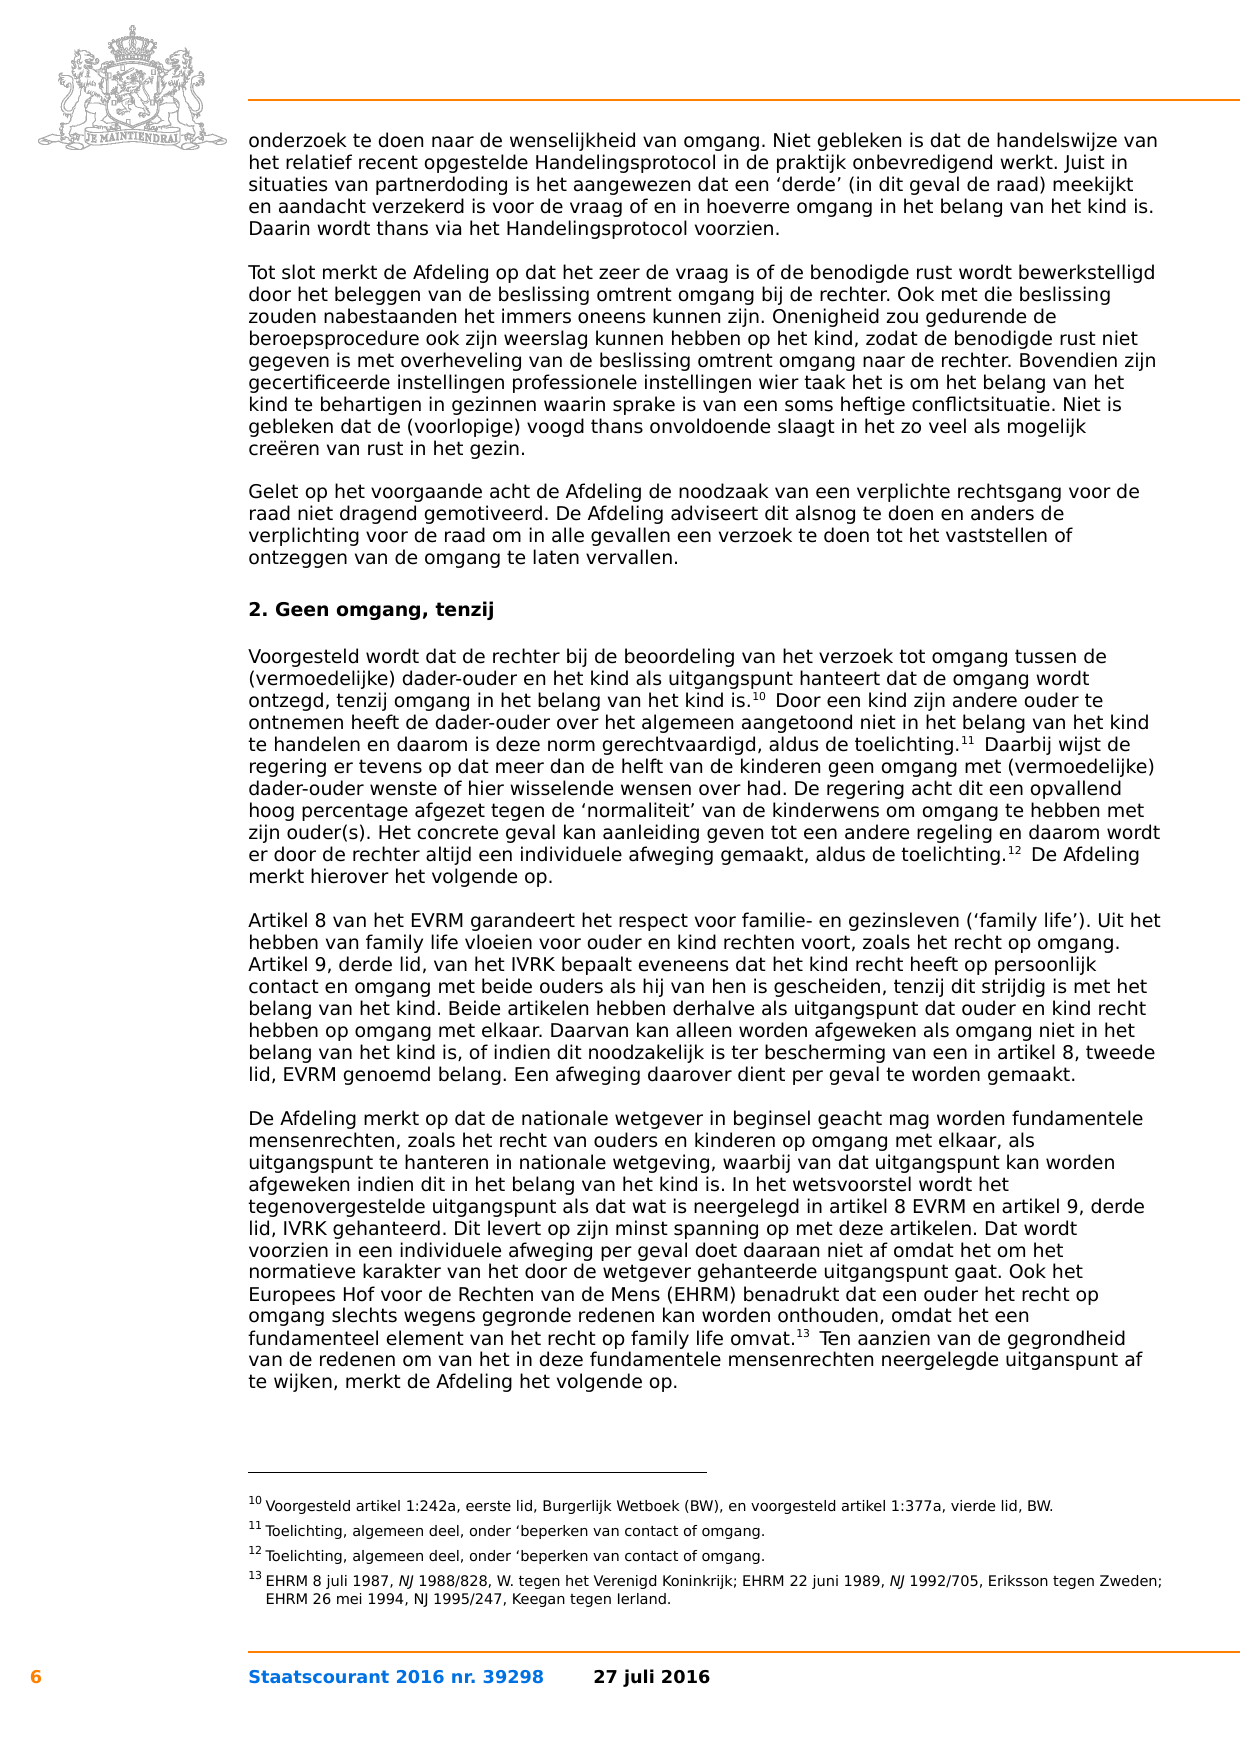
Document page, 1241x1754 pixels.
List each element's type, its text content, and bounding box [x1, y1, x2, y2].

picture [38, 25, 227, 150]
text Voorgesteld artikel 1:242a, eerste lid, Burgerlijk Wetboek (BW), en voorgesteld artikel 1:377a, vierde lid, BW. [248, 1494, 1163, 1516]
subtitle 2. Geen omgang, tenzij [248, 599, 1163, 621]
text Toelichting, algemeen deel, onder ‘beperken van contact of omgang. [248, 1544, 1163, 1566]
text onderzoek te doen naar de wenselijkheid van omgang. Niet gebleken is dat de handelswijze van het relatief recent opgestelde Handelingsprotocol in de praktijk onbevredigend werkt. Juist in situaties van partnerdoding is het aangewezen dat een ‘derde’ (in dit geval de raad) meekijkt en aandacht verzekerd is voor de vraag of en in hoeverre omgang in het belang van het kind is. Daarin wordt thans via het Handelingsprotocol voorzien. [248, 130, 1163, 240]
text Voorgesteld wordt dat de rechter bij de beoordeling van het verzoek tot omgang tussen de (vermoedelijke) dader-ouder en het kind als uitgangspunt hanteert dat de omgang wordt ontzegd, tenzij omgang in het belang van het kind is. Door een kind zijn andere ouder te ontnemen heeft de dader-ouder over het algemeen aangetoond niet in het belang van het kind te handelen en daarom is deze norm gerechtvaardigd, aldus de toelichting. Daarbij wijst de regering er tevens op dat meer dan de helft van de kinderen geen omgang met (vermoedelijke) dader-ouder wenste of hier wisselende wensen over had. De regering acht dit een opvallend hoog percentage afgezet tegen de ‘normaliteit’ van de kinderwens om omgang te hebben met zijn ouder(s). Het concrete geval kan aanleiding geven tot een andere regeling en daarom wordt er door de rechter altijd een individuele afweging gemaakt, aldus de toelichting. De Afdeling merkt hierover het volgende op. [248, 646, 1163, 888]
text EHRM 8 juli 1987, NJ 1988/828, W. tegen het Verenigd Koninkrijk; EHRM 22 juni 1989, NJ 1992/705, Eriksson tegen Zweden; EHRM 26 mei 1994, NJ 1995/247, Keegan tegen Ierland. [248, 1569, 1163, 1608]
text Gelet op het voorgaande acht de Afdeling de noodzaak van een verplichte rechtsgang voor de raad niet dragend gemotiveerd. De Afdeling adviseert dit alsnog te doen en anders de verplichting voor de raad om in alle gevallen een verzoek te doen tot het vaststellen of ontzeggen van de omgang te laten vervallen. [248, 481, 1163, 569]
text Toelichting, algemeen deel, onder ‘beperken van contact of omgang. [248, 1519, 1163, 1541]
text De Afdeling merkt op dat de nationale wetgever in beginsel geacht mag worden fundamentele mensenrechten, zoals het recht van ouders en kinderen op omgang met elkaar, als uitgangspunt te hanteren in nationale wetgeving, waarbij van dat uitgangspunt kan worden afgeweken indien dit in het belang van het kind is. In het wetsvoorstel wordt het tegenovergestelde uitgangspunt als dat wat is neergelegd in artikel 8 EVRM en artikel 9, derde lid, IVRK gehanteerd. Dit levert op zijn minst spanning op met deze artikelen. Dat wordt voorzien in een individuele afweging per geval doet daaraan niet af omdat het om het normatieve karakter van het door de wetgever gehanteerde uitgangspunt gaat. Ook het Europees Hof voor de Rechten van de Mens (EHRM) benadrukt dat een ouder het recht op omgang slechts wegens gegronde redenen kan worden onthouden, omdat het een fundamenteel element van het recht op family life omvat. Ten aanzien van de gegrondheid van de redenen om van het in deze fundamentele mensenrechten neergelegde uitganspunt af te wijken, merkt de Afdeling het volgende op. [248, 1108, 1163, 1393]
text Artikel 8 van het EVRM garandeert het respect voor familie- en gezinsleven (‘family life’). Uit het hebben van family life vloeien voor ouder en kind rechten voort, zoals het recht op omgang. Artikel 9, derde lid, van het IVRK bepaalt eveneens dat het kind recht heeft op persoonlijk contact en omgang met beide ouders als hij van hen is gescheiden, tenzij dit strijdig is met het belang van het kind. Beide artikelen hebben derhalve als uitgangspunt dat ouder en kind recht hebben op omgang met elkaar. Daarvan kan alleen worden afgeweken als omgang niet in het belang van het kind is, of indien dit noodzakelijk is ter bescherming van een in artikel 8, tweede lid, EVRM genoemd belang. Een afweging daarover dient per geval te worden gemaakt. [248, 910, 1163, 1086]
text Tot slot merkt de Afdeling op dat het zeer de vraag is of de benodigde rust wordt bewerkstelligd door het beleggen van de beslissing omtrent omgang bij de rechter. Ook met die beslissing zouden nabestaanden het immers oneens kunnen zijn. Onenigheid zou gedurende de beroepsprocedure ook zijn weerslag kunnen hebben op het kind, zodat de benodigde rust niet gegeven is met overheveling van de beslissing omtrent omgang naar de rechter. Bovendien zijn gecertificeerde instellingen professionele instellingen wier taak het is om het belang van het kind te behartigen in gezinnen waarin sprake is van een soms heftige conflictsituatie. Niet is gebleken dat de (voorlopige) voogd thans onvoldoende slaagt in het zo veel als mogelijk creëren van rust in het gezin. [248, 262, 1163, 459]
